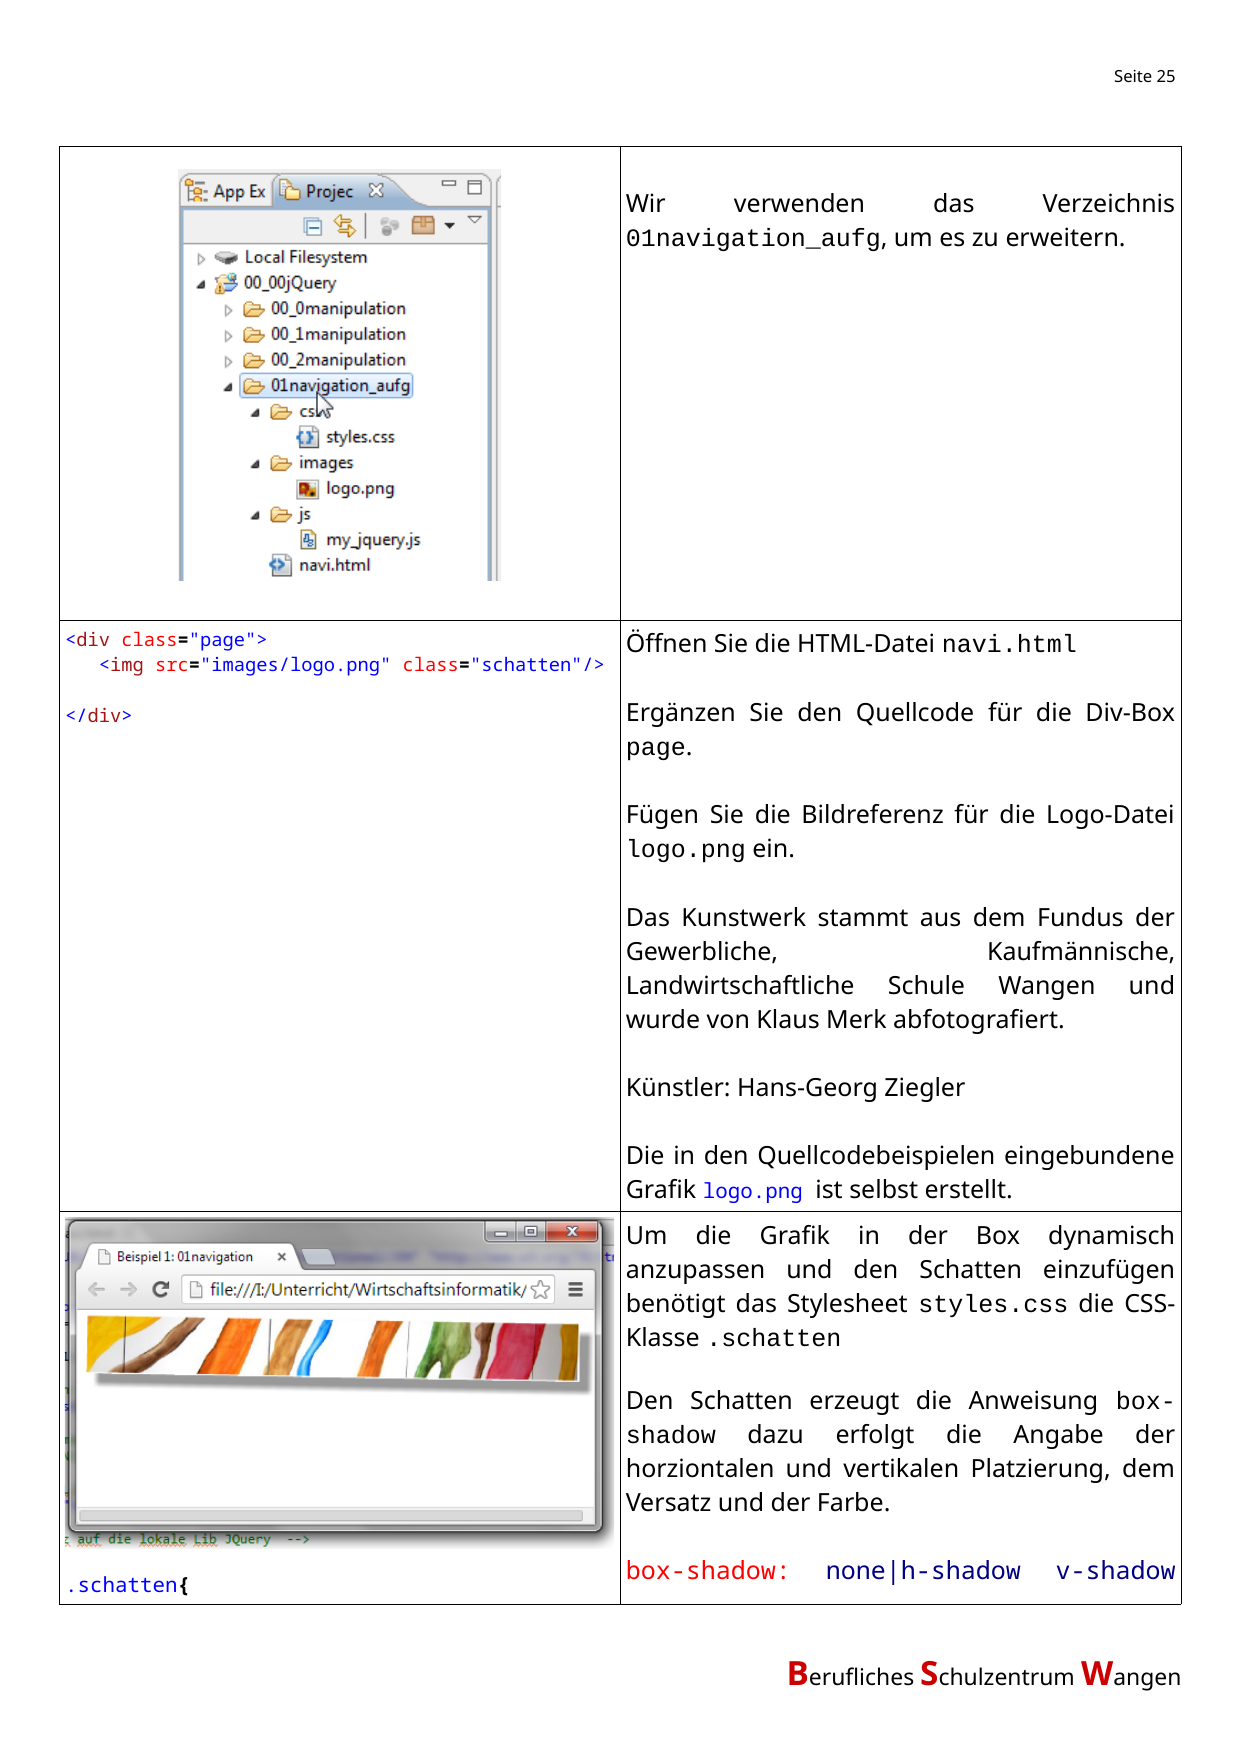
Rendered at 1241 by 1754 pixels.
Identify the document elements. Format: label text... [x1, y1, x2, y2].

table_cell .schatten{ [60, 1212, 620, 1604]
picture [64, 1217, 615, 1549]
table_header Wir verwenden das Verzeichnis 01navigation_aufg, um es zu erweitern. [621, 147, 1181, 620]
table_cell Um die Grafik in der Box dynamisch anzupassen und den Schatten einzufügen benötigt das Stylesheet styles.css die CSS-Klasse .schatten Den Schatten erzeugt die Anweisung box-shadow dazu erfolgt die Angabe der horziontalen und vertikalen Platzierung, dem Versatz und der Farbe. box-shadow: none|h-shadow v-shadow [621, 1212, 1181, 1604]
table_header [60, 147, 620, 620]
table_cell <div class="page"> <img src="images/logo.png" class="schatten"/> </div> [60, 621, 620, 1211]
picture [178, 169, 502, 581]
table_cell Öffnen Sie die HTML-Datei navi.html Ergänzen Sie den Quellcode für die Div-Box page. Fügen Sie die Bildreferenz für die Logo-Datei logo.png ein. Das Kunstwerk stammt aus dem Fundus der Gewerbliche, Kaufmännische, Landwirtschaftliche Schule Wangen und wurde von Klaus Merk abfotografiert. Künstler: Hans-Georg Ziegler Die in den Quellcodebeispielen eingebundene Grafik logo.png ist selbst erstellt. [621, 621, 1181, 1211]
